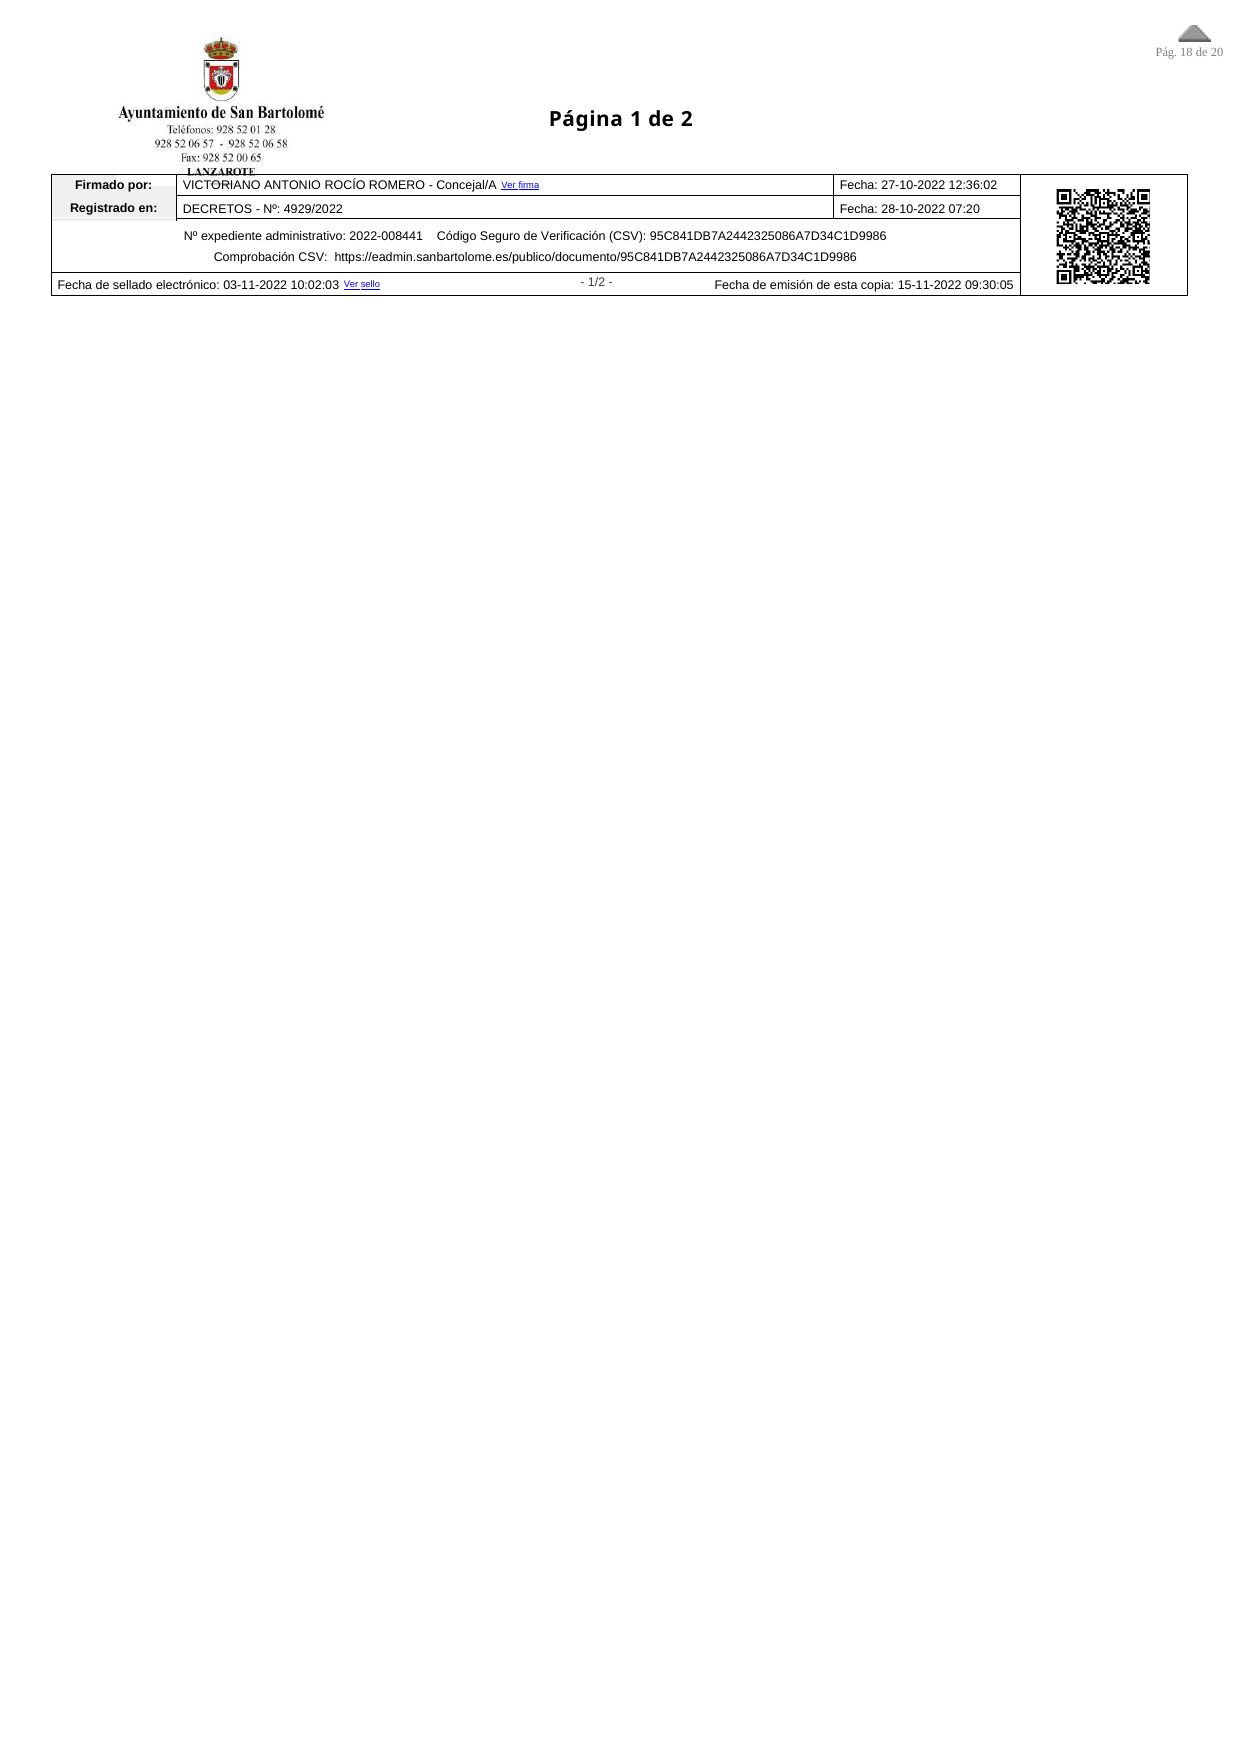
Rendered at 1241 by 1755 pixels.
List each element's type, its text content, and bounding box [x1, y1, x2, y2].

text Página 1 de 2 [327, 104, 1066, 133]
table_header [1021, 175, 1187, 295]
picture [1177, 25, 1211, 42]
table_header Fecha: 27-10-2022 12:36:02 [834, 175, 1020, 195]
table_header Firmado por: [52, 175, 176, 195]
picture [116, 175, 176, 186]
table_cell Nº expediente administrativo: 2022-008441 Código Seguro de Verificación (CSV): 95C841DB7A2442325086A7D34C1D9986 Comprobación CSV: https://eadmin.sanbartolome.es/publico/documento/95C841DB7A2442325086A7D34C1D9986 [52, 219, 1020, 272]
table_header VICTORIANO ANTONIO ROCÍO ROMERO - Concejal/A Ver firma [177, 175, 833, 195]
picture [1056, 189, 1150, 284]
picture [177, 175, 327, 186]
table_cell DECRETOS - Nº: 4929/2022 [177, 196, 833, 217]
table_cell Fecha: 28-10-2022 07:20 [834, 196, 1020, 217]
table_cell Fecha de sellado electrónico: 03-11-2022 10:02:03 Ver sello - 1/2 - Fecha de emisión de esta copia: 15-11-2022 09:30:05 [52, 273, 1020, 295]
table_cell Registrado en: [52, 199, 176, 217]
picture [116, 36, 327, 174]
